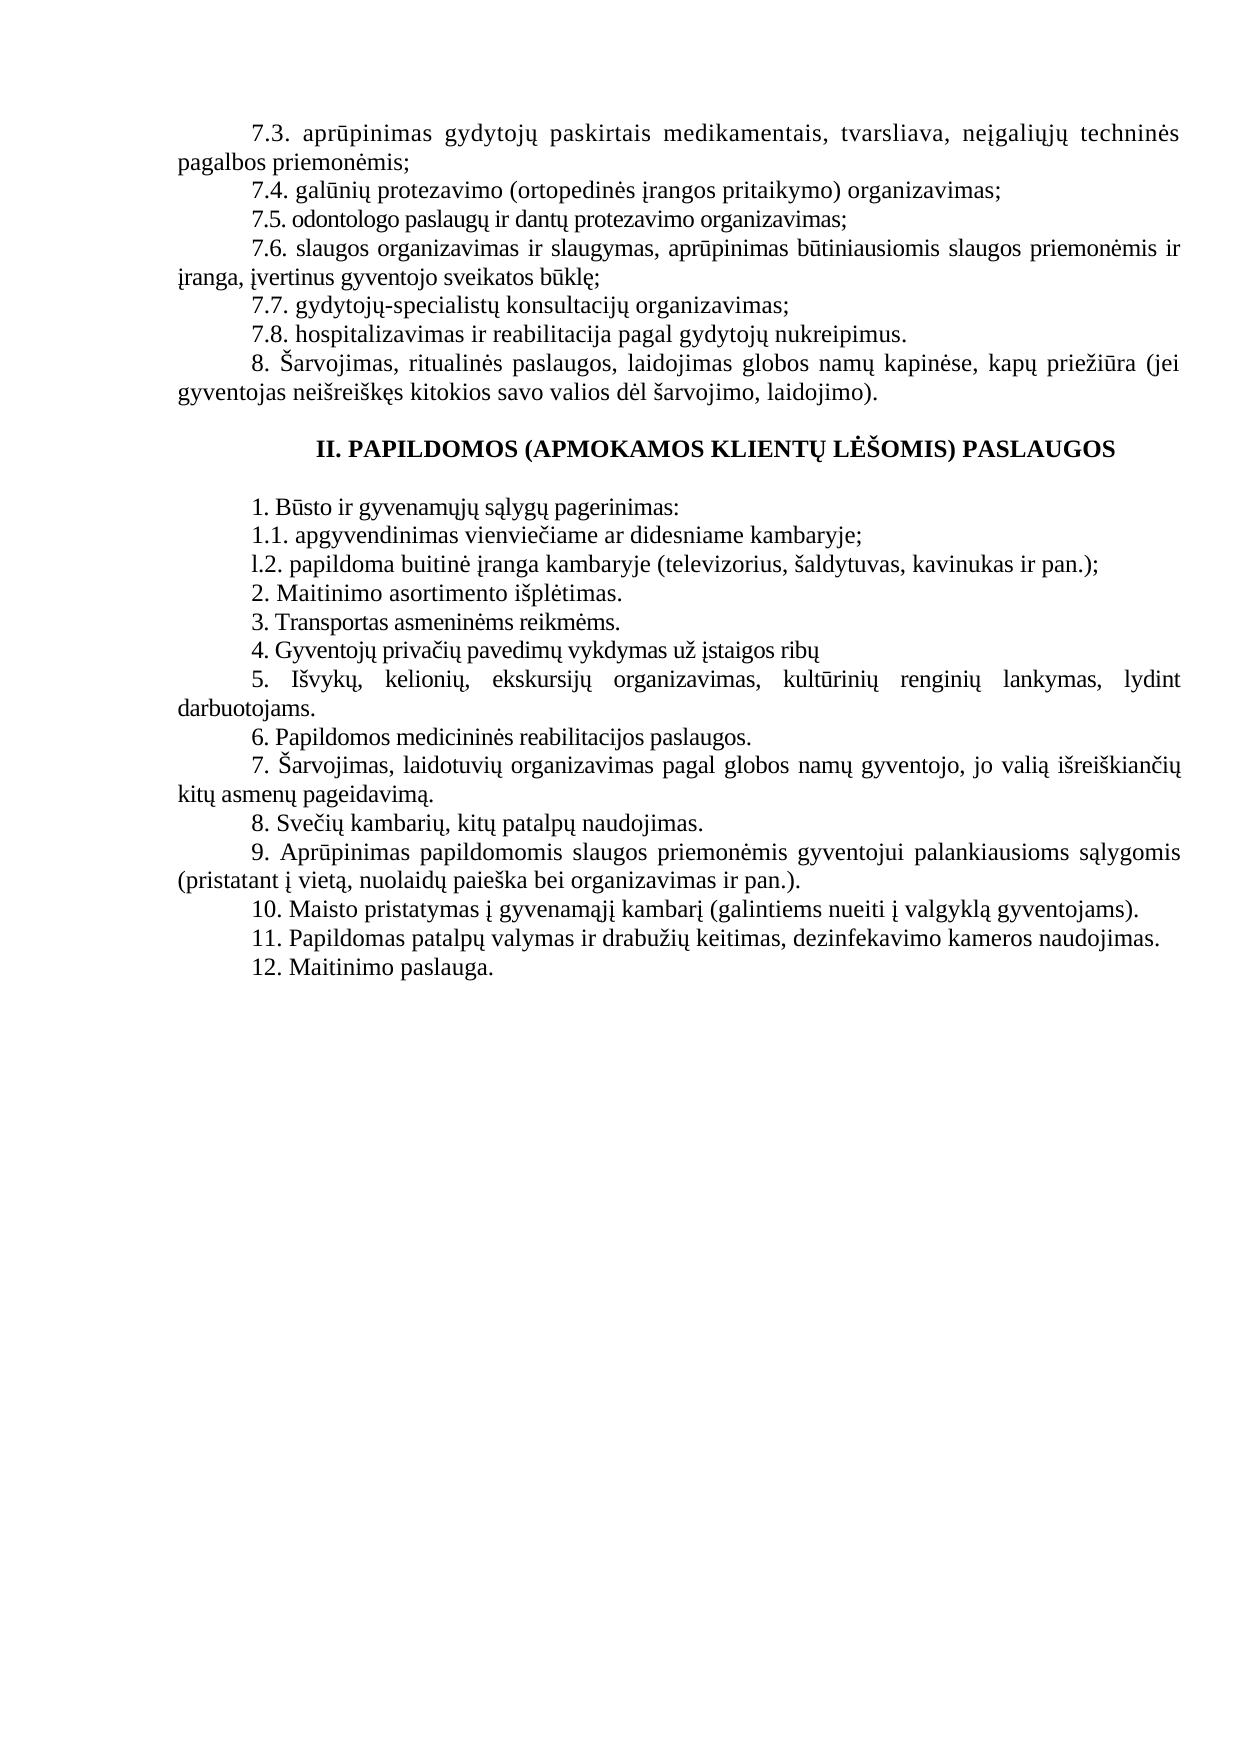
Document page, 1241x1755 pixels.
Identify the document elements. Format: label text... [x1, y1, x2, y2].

text l.2. papildoma buitinė įranga kambaryje (televizorius, šaldytuvas, kavinukas ir pan.); [177, 549, 1181, 578]
text II. PAPILDOMOS (APMOKAMOS KLIENTŲ LĖŠOMIS) PASLAUGOS [177, 434, 1181, 463]
text 7.6. slaugos organizavimas ir slaugymas, aprūpinimas būtiniausiomis slaugos priemonėmis ir įranga, įvertinus gyventojo sveikatos būklę; [177, 233, 1181, 291]
text 7.3. aprūpinimas gydytojų paskirtais medikamentais, tvarsliava, neįgaliųjų techninės pagalbos priemonėmis; [177, 118, 1181, 176]
text 11. Papildomas patalpų valymas ir drabužių keitimas, dezinfekavimo kameros naudojimas. [177, 923, 1181, 952]
text 8. Svečių kambarių, kitų patalpų naudojimas. [177, 808, 1181, 837]
text 5. Išvykų, kelionių, ekskursijų organizavimas, kultūrinių renginių lankymas, lydint darbuotojams. [177, 664, 1181, 722]
text 10. Maisto pristatymas į gyvenamąjį kambarį (galintiems nueiti į valgyklą gyventojams). [177, 894, 1181, 923]
text 7.7. gydytojų-specialistų konsultacijų organizavimas; [177, 291, 1181, 319]
text 7. Šarvojimas, laidotuvių organizavimas pagal globos namų gyventojo, jo valią išreiškiančių kitų asmenų pageidavimą. [177, 751, 1181, 808]
text 8. Šarvojimas, ritualinės paslaugos, laidojimas globos namų kapinėse, kapų priežiūra (jei gyventojas neišreiškęs kitokios savo valios dėl šarvojimo, laidojimo). [177, 348, 1181, 406]
text 12. Maitinimo paslauga. [177, 952, 1181, 981]
text 1.1. apgyvendinimas vienviečiame ar didesniame kambaryje; [177, 521, 1181, 549]
text 1. Būsto ir gyvenamųjų sąlygų pagerinimas: [177, 492, 1181, 521]
text 3. Transportas asmeninėms reikmėms. [177, 607, 1181, 636]
text 9. Aprūpinimas papildomomis slaugos priemonėmis gyventojui palankiausioms sąlygomis (pristatant į vietą, nuolaidų paieška bei organizavimas ir pan.). [177, 837, 1181, 894]
text 2. Maitinimo asortimento išplėtimas. [177, 578, 1181, 607]
text 7.4. galūnių protezavimo (ortopedinės įrangos pritaikymo) organizavimas; [177, 176, 1181, 204]
text 6. Papildomos medicininės reabilitacijos paslaugos. [177, 722, 1181, 751]
text 4. Gyventojų privačių pavedimų vykdymas už įstaigos ribų [177, 636, 1181, 664]
text 7.5. odontologo paslaugų ir dantų protezavimo organizavimas; [177, 204, 1181, 233]
text 7.8. hospitalizavimas ir reabilitacija pagal gydytojų nukreipimus. [177, 319, 1181, 348]
